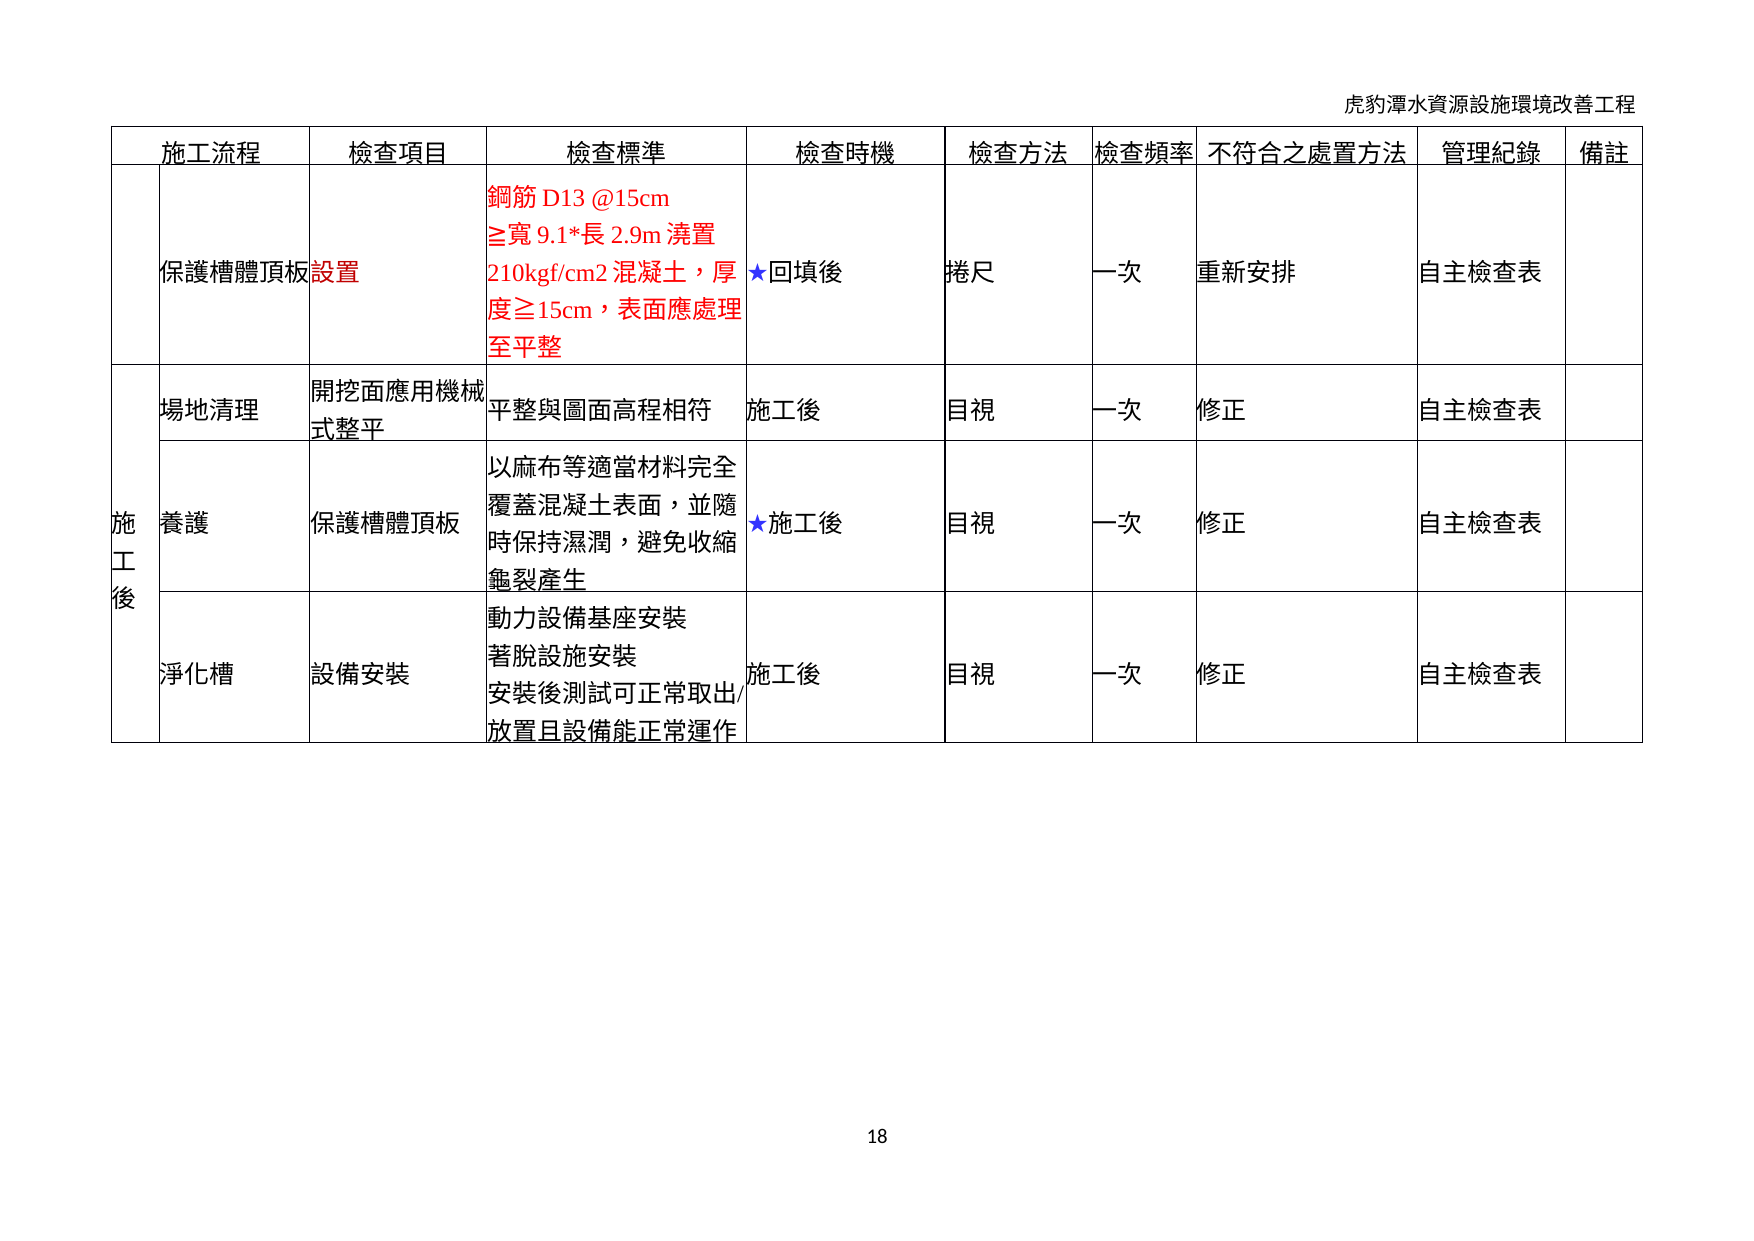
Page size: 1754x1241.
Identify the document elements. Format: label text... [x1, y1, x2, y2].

table_cell 開挖面應用機械式整平 [310, 365, 486, 440]
table_cell 設置 [310, 165, 486, 364]
table_cell ★回填後 [747, 165, 944, 364]
table_cell 養護 [160, 441, 309, 591]
table_cell 以麻布等適當材料完全覆蓋混凝土表面，並隨時保持濕潤，避免收縮龜裂產生 [487, 441, 746, 591]
table_cell 修正 [1197, 592, 1417, 742]
table_cell 重新安排 [1197, 165, 1417, 364]
table_header 不符合之處置方法 [1197, 127, 1417, 164]
table_header 備註 [1566, 127, 1642, 164]
table_cell 目視 [946, 365, 1092, 440]
table_cell 目視 [946, 441, 1092, 591]
table_cell [1566, 365, 1642, 440]
table_cell ★施工後 [747, 441, 944, 591]
table_cell 鋼筋D13 @15cm ≧寬9.1*長2.9m澆置210kgf/cm2混凝土，厚度≧15cm，表面應處理至平整 [487, 165, 746, 364]
table_header 檢查頻率 [1093, 127, 1196, 164]
table_cell 淨化槽 [160, 592, 309, 742]
table_cell 修正 [1197, 441, 1417, 591]
table_header 施工流程 [112, 127, 309, 164]
table_cell 捲尺 [946, 165, 1092, 364]
table_cell 自主檢查表 [1418, 441, 1565, 591]
table_cell [1566, 592, 1642, 742]
table_cell [112, 165, 159, 364]
table_cell 保護槽體頂板 [160, 165, 309, 364]
table_cell 一次 [1093, 592, 1196, 742]
table_cell 平整與圖面高程相符 [487, 365, 746, 440]
table_cell 場地清理 [160, 365, 309, 440]
table_header 檢查項目 [310, 127, 486, 164]
table_cell 動力設備基座安裝 著脫設施安裝 安裝後測試可正常取出/放置且設備能正常運作 [487, 592, 746, 742]
table_header 管理紀錄 [1418, 127, 1565, 164]
table_header 檢查標準 [487, 127, 746, 164]
table_header 檢查時機 [747, 127, 944, 164]
table_cell 一次 [1093, 365, 1196, 440]
table_cell [1566, 165, 1642, 364]
table_cell 一次 [1093, 441, 1196, 591]
table_cell 修正 [1197, 365, 1417, 440]
table_header 檢查方法 [946, 127, 1092, 164]
table_cell 施工後 [112, 365, 159, 742]
table_cell [1566, 441, 1642, 591]
table_cell 自主檢查表 [1418, 592, 1565, 742]
table_cell 施工後 [747, 592, 944, 742]
table_cell 自主檢查表 [1418, 165, 1565, 364]
table_cell 一次 [1093, 165, 1196, 364]
table_cell 自主檢查表 [1418, 365, 1565, 440]
table_cell 施工後 [747, 365, 944, 440]
table_cell 設備安裝 [310, 592, 486, 742]
table_cell 目視 [946, 592, 1092, 742]
table_cell 保護槽體頂板 [310, 441, 486, 591]
